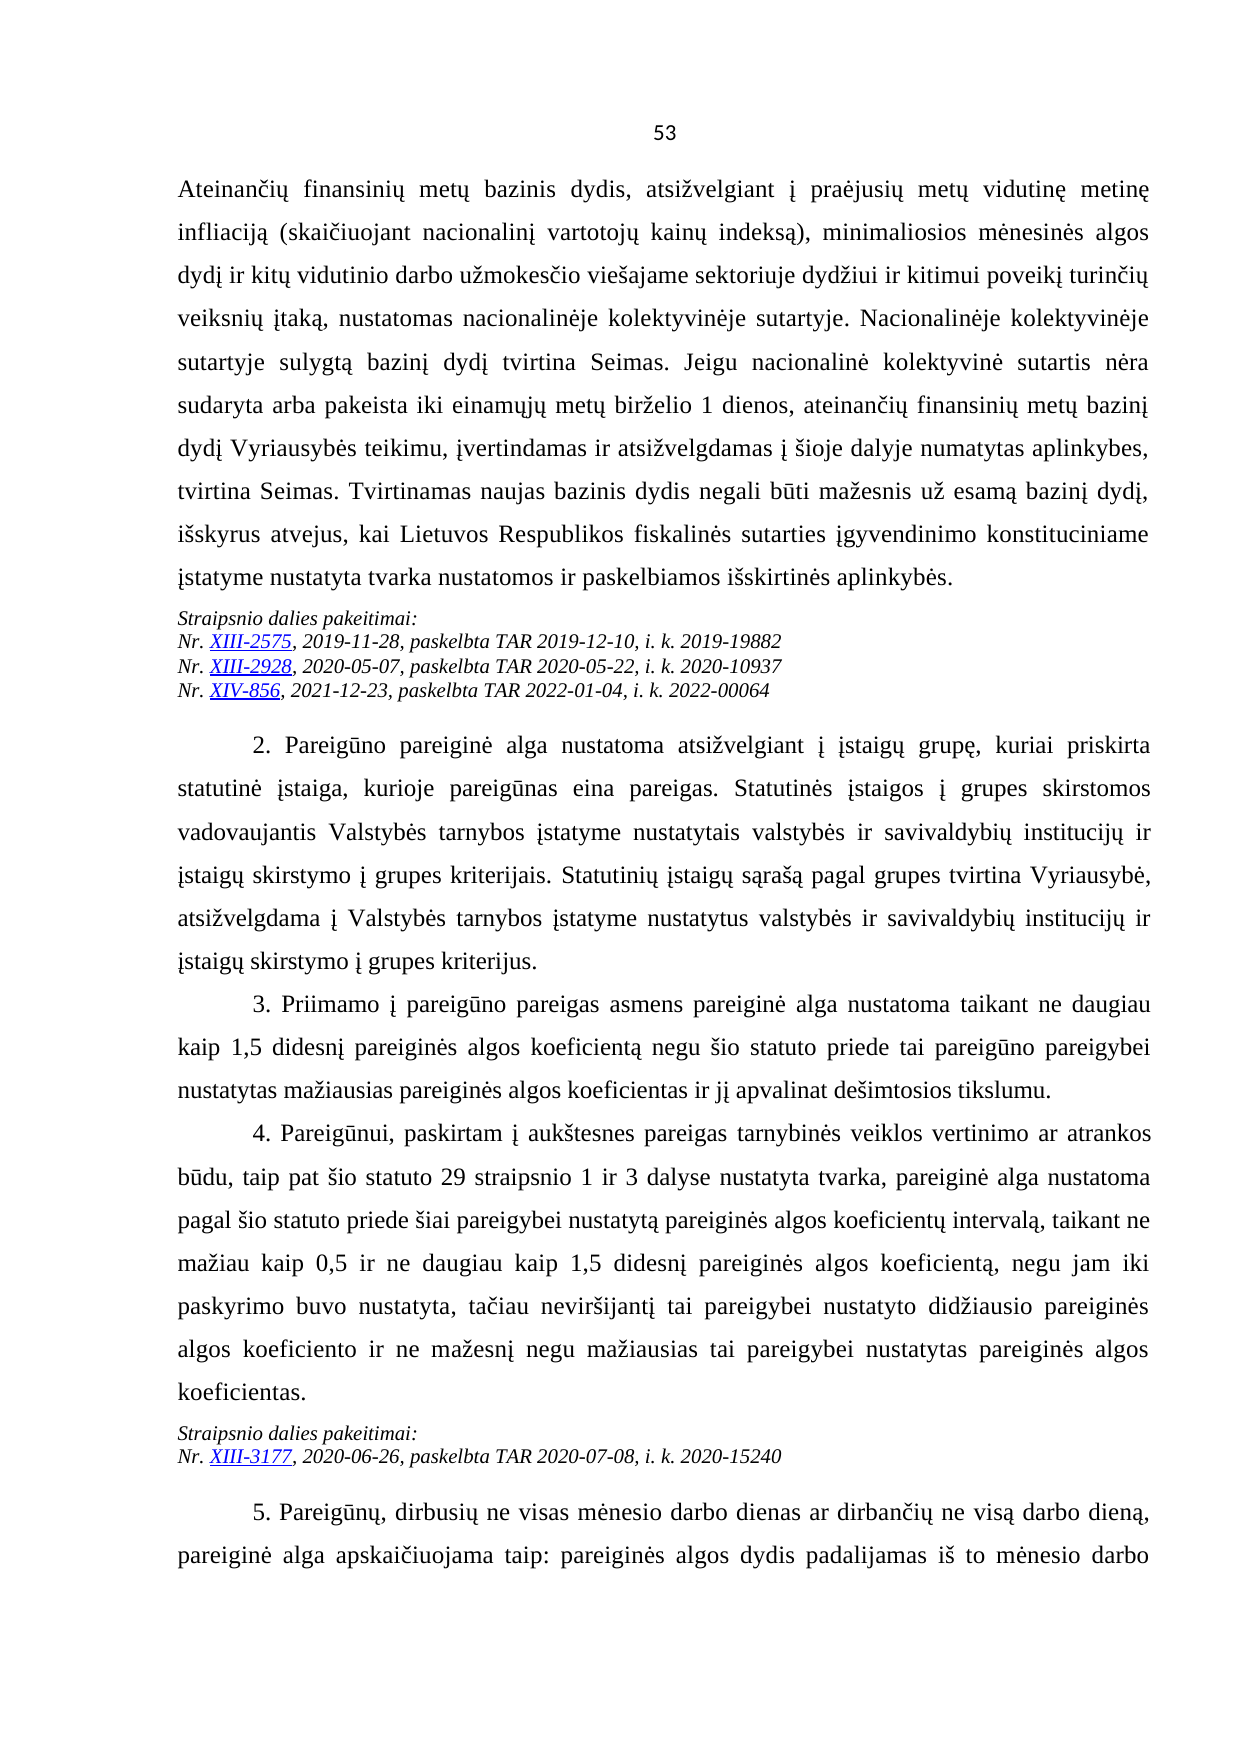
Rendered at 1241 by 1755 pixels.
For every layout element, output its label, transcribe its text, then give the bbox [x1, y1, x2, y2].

text Nr. XIV-856, 2021-12-23, paskelbta TAR 2022-01-04, i. k. 2022-00064 [177, 678, 1152, 702]
text 3. Priimamo į pareigūno pareigas asmens pareiginė alga nustatoma taikant ne daugiau kaip 1,5 didesnį pareiginės algos koeficientą negu šio statuto priede tai pareigūno pareigybei nustatytas mažiausias pareiginės algos koeficientas ir jį apvalinat dešimtosios tikslumu. [177, 989, 1152, 1104]
text Nr. XIII-3177, 2020-06-26, paskelbta TAR 2020-07-08, i. k. 2020-15240 [177, 1444, 1152, 1468]
text Straipsnio dalies pakeitimai: [177, 605, 1152, 629]
text Nr. XIII-2928, 2020-05-07, paskelbta TAR 2020-05-22, i. k. 2020-10937 [177, 653, 1152, 678]
text 2. Pareigūno pareiginė alga nustatoma atsižvelgiant į įstaigų grupę, kuriai priskirta statutinė įstaiga, kurioje pareigūnas eina pareigas. Statutinės įstaigos į grupes skirstomos vadovaujantis Valstybės tarnybos įstatyme nustatytais valstybės ir savivaldybių institucijų ir įstaigų skirstymo į grupes kriterijais. Statutinių įstaigų sąrašą pagal grupes tvirtina Vyriausybė, atsižvelgdama į Valstybės tarnybos įstatyme nustatytus valstybės ir savivaldybių institucijų ir įstaigų skirstymo į grupes kriterijus. [177, 730, 1152, 975]
text Ateinančių finansinių metų bazinis dydis, atsižvelgiant į praėjusių metų vidutinę metinę infliaciją (skaičiuojant nacionalinį vartotojų kainų indeksą), minimaliosios mėnesinės algos dydį ir kitų vidutinio darbo užmokesčio viešajame sektoriuje dydžiui ir kitimui poveikį turinčių veiksnių įtaką, nustatomas nacionalinėje kolektyvinėje sutartyje. Nacionalinėje kolektyvinėje sutartyje sulygtą bazinį dydį tvirtina Seimas. Jeigu nacionalinė kolektyvinė sutartis nėra sudaryta arba pakeista iki einamųjų metų birželio 1 dienos, ateinančių finansinių metų bazinį dydį Vyriausybės teikimu, įvertindamas ir atsižvelgdamas į šioje dalyje numatytas aplinkybes, tvirtina Seimas. Tvirtinamas naujas bazinis dydis negali būti mažesnis už esamą bazinį dydį, išskyrus atvejus, kai Lietuvos Respublikos fiskalinės sutarties įgyvendinimo konstituciniame įstatyme nustatyta tvarka nustatomos ir paskelbiamos išskirtinės aplinkybės. [177, 174, 1152, 591]
text Straipsnio dalies pakeitimai: [177, 1420, 1152, 1444]
text 4. Pareigūnui, paskirtam į aukštesnes pareigas tarnybinės veiklos vertinimo ar atrankos būdu, taip pat šio statuto 29 straipsnio 1 ir 3 dalyse nustatyta tvarka, pareiginė alga nustatoma pagal šio statuto priede šiai pareigybei nustatytą pareiginės algos koeficientų intervalą, taikant ne mažiau kaip 0,5 ir ne daugiau kaip 1,5 didesnį pareiginės algos koeficientą, negu jam iki paskyrimo buvo nustatyta, tačiau neviršijantį tai pareigybei nustatyto didžiausio pareiginės algos koeficiento ir ne mažesnį negu mažiausias tai pareigybei nustatytas pareiginės algos koeficientas. [177, 1118, 1152, 1406]
text Nr. XIII-2575, 2019-11-28, paskelbta TAR 2019-12-10, i. k. 2019-19882 [177, 629, 1152, 653]
text 5. Pareigūnų, dirbusių ne visas mėnesio darbo dienas ar dirbančių ne visą darbo dieną, pareiginė alga apskaičiuojama taip: pareiginės algos dydis padalijamas iš to mėnesio darbo [177, 1497, 1152, 1569]
